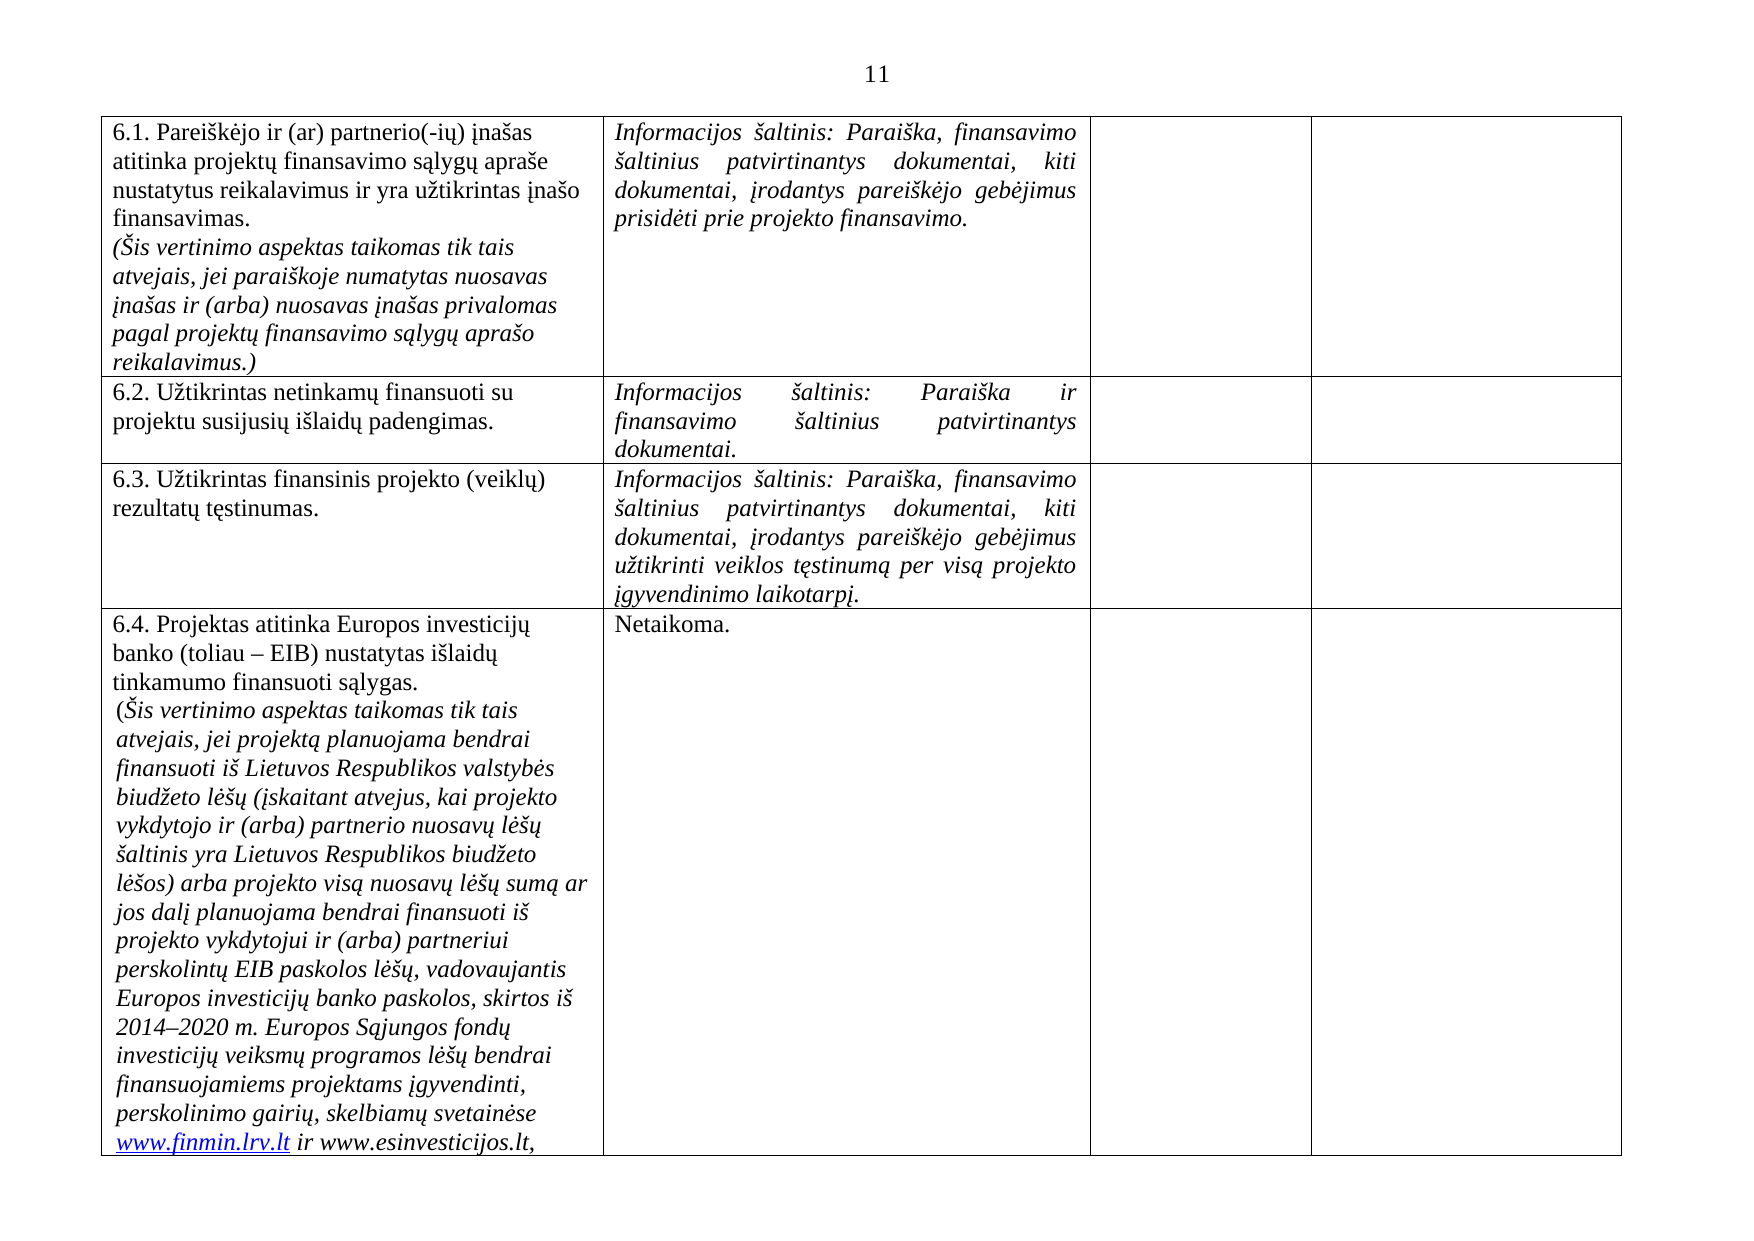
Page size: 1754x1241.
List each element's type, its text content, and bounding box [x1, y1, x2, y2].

table_cell Netaikoma. [604, 609, 1090, 1155]
table_cell 6.3. Užtikrintas finansinis projekto (veiklų) rezultatų tęstinumas. [102, 464, 603, 608]
table_cell Informacijos šaltinis: Paraiška, finansavimo šaltinius patvirtinantys dokumentai, kiti dokumentai, įrodantys pareiškėjo gebėjimus prisidėti prie projekto finansavimo. [604, 117, 1090, 376]
table_cell 6.2. Užtikrintas netinkamų finansuoti su projektu susijusių išlaidų padengimas. [102, 377, 603, 463]
table_cell [1312, 117, 1621, 376]
table_cell [1091, 377, 1311, 463]
table_cell [1091, 117, 1311, 376]
table_cell [1312, 609, 1621, 1155]
table_cell 6.4. Projektas atitinka Europos investicijų banko (toliau – EIB) nustatytas išlaidų tinkamumo finansuoti sąlygas. (Šis vertinimo aspektas taikomas tik tais atvejais, jei projektą planuojama bendrai finansuoti iš Lietuvos Respublikos valstybės biudžeto lėšų (įskaitant atvejus, kai projekto vykdytojo ir (arba) partnerio nuosavų lėšų šaltinis yra Lietuvos Respublikos biudžeto lėšos) arba projekto visą nuosavų lėšų sumą ar jos dalį planuojama bendrai finansuoti iš projekto vykdytojui ir (arba) partneriui perskolintų EIB paskolos lėšų, vadovaujantis Europos investicijų banko paskolos, skirtos iš 2014–2020 m. Europos Sąjungos fondų investicijų veiksmų programos lėšų bendrai finansuojamiems projektams įgyvendinti, perskolinimo gairių, skelbiamų svetainėse www.finmin.lrv.lt ir www.esinvesticijos.lt, [102, 609, 603, 1155]
table_cell [1312, 377, 1621, 463]
table_cell [1091, 609, 1311, 1155]
table_cell [1091, 464, 1311, 608]
table_cell 6.1. Pareiškėjo ir (ar) partnerio(-ių) įnašas atitinka projektų finansavimo sąlygų apraše nustatytus reikalavimus ir yra užtikrintas įnašo finansavimas. (Šis vertinimo aspektas taikomas tik tais atvejais, jei paraiškoje numatytas nuosavas įnašas ir (arba) nuosavas įnašas privalomas pagal projektų finansavimo sąlygų aprašo reikalavimus.) [102, 117, 603, 376]
table_cell Informacijos šaltinis: Paraiška, finansavimo šaltinius patvirtinantys dokumentai, kiti dokumentai, įrodantys pareiškėjo gebėjimus užtikrinti veiklos tęstinumą per visą projekto įgyvendinimo laikotarpį. [604, 464, 1090, 608]
table_cell [1312, 464, 1621, 608]
table_cell Informacijos šaltinis: Paraiška ir finansavimo šaltinius patvirtinantys dokumentai. [604, 377, 1090, 463]
